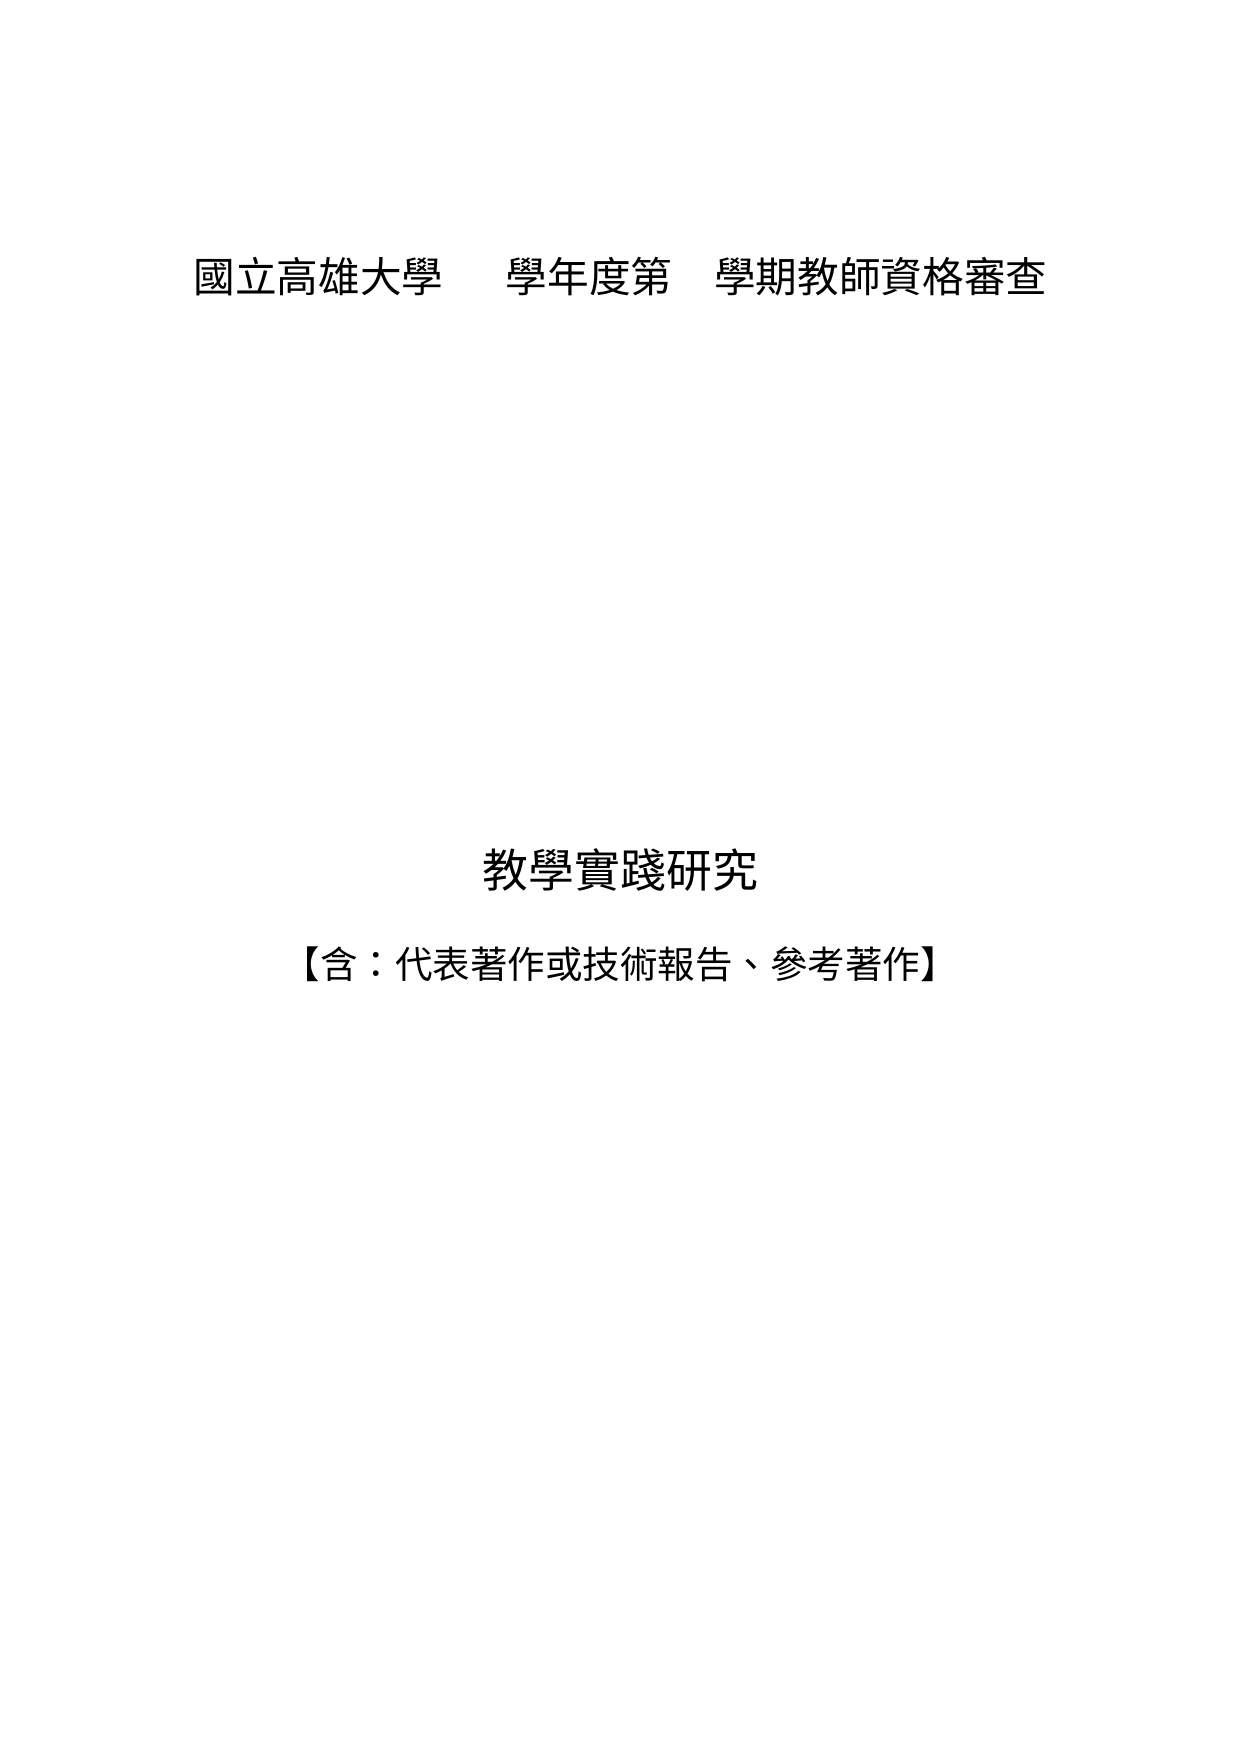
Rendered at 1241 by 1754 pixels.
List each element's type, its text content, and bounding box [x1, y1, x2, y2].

text 國立高雄大學 學年度第 學期教師資格審查 [148, 108, 1092, 295]
text 【含：代表著作或技術報告、參考著作】 [148, 920, 1092, 983]
text 教學實踐研究 [148, 795, 1092, 920]
